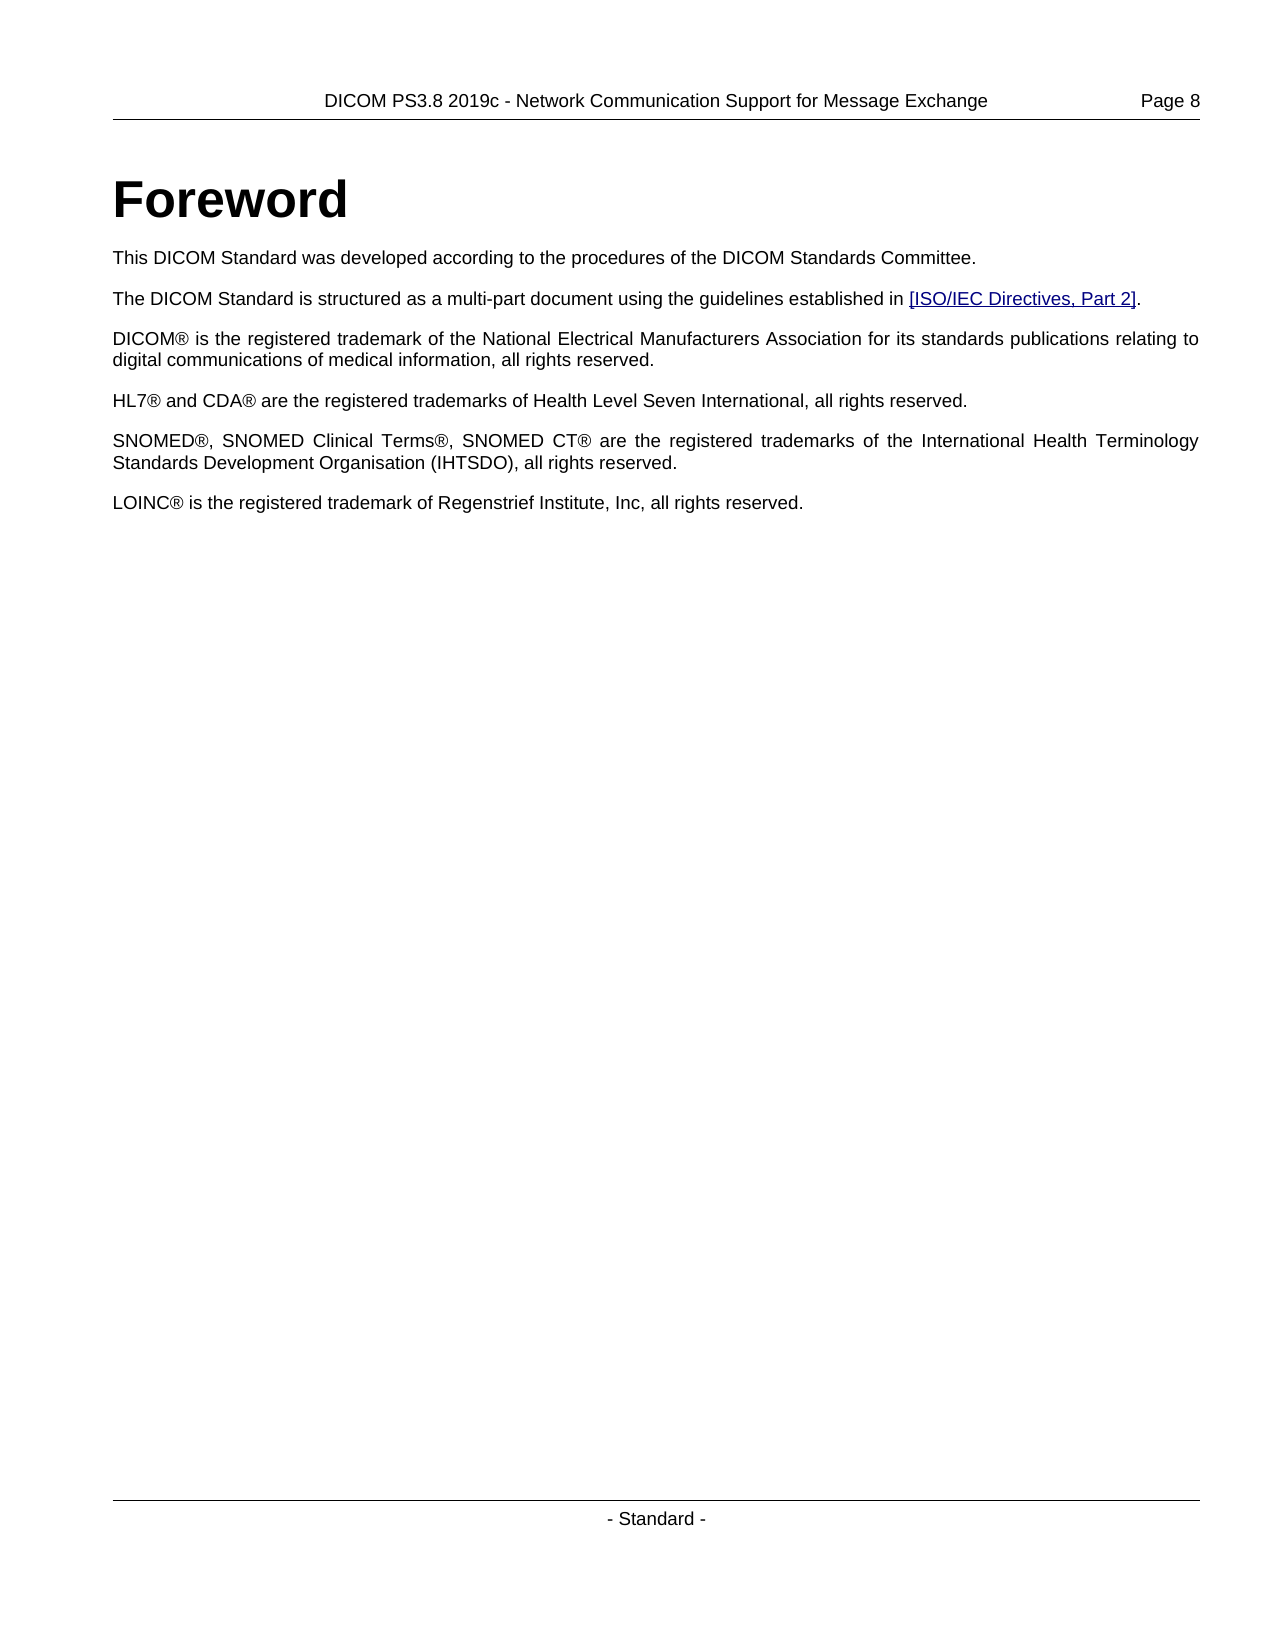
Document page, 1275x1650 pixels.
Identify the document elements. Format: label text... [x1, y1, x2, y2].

text DICOM® is the registered trademark of the National Electrical Manufacturers Association for its standards publications relating to digital communications of medical information, all rights reserved. [112, 328, 1200, 371]
text This DICOM Standard was developed according to the procedures of the DICOM Standards Committee. [112, 247, 1200, 269]
text HL7® and CDA® are the registered trademarks of Health Level Seven International, all rights reserved. [112, 389, 1200, 411]
text LOINC® is the registered trademark of Regenstrief Institute, Inc, all rights reserved. [112, 492, 1200, 513]
text Foreword [112, 169, 1200, 228]
text The DICOM Standard is structured as a multi-part document using the guidelines established in [ISO/IEC Directives, Part 2]. [112, 287, 1200, 309]
text SNOMED®, SNOMED Clinical Terms®, SNOMED CT® are the registered trademarks of the International Health Terminology Standards Development Organisation (IHTSDO), all rights reserved. [112, 430, 1200, 473]
